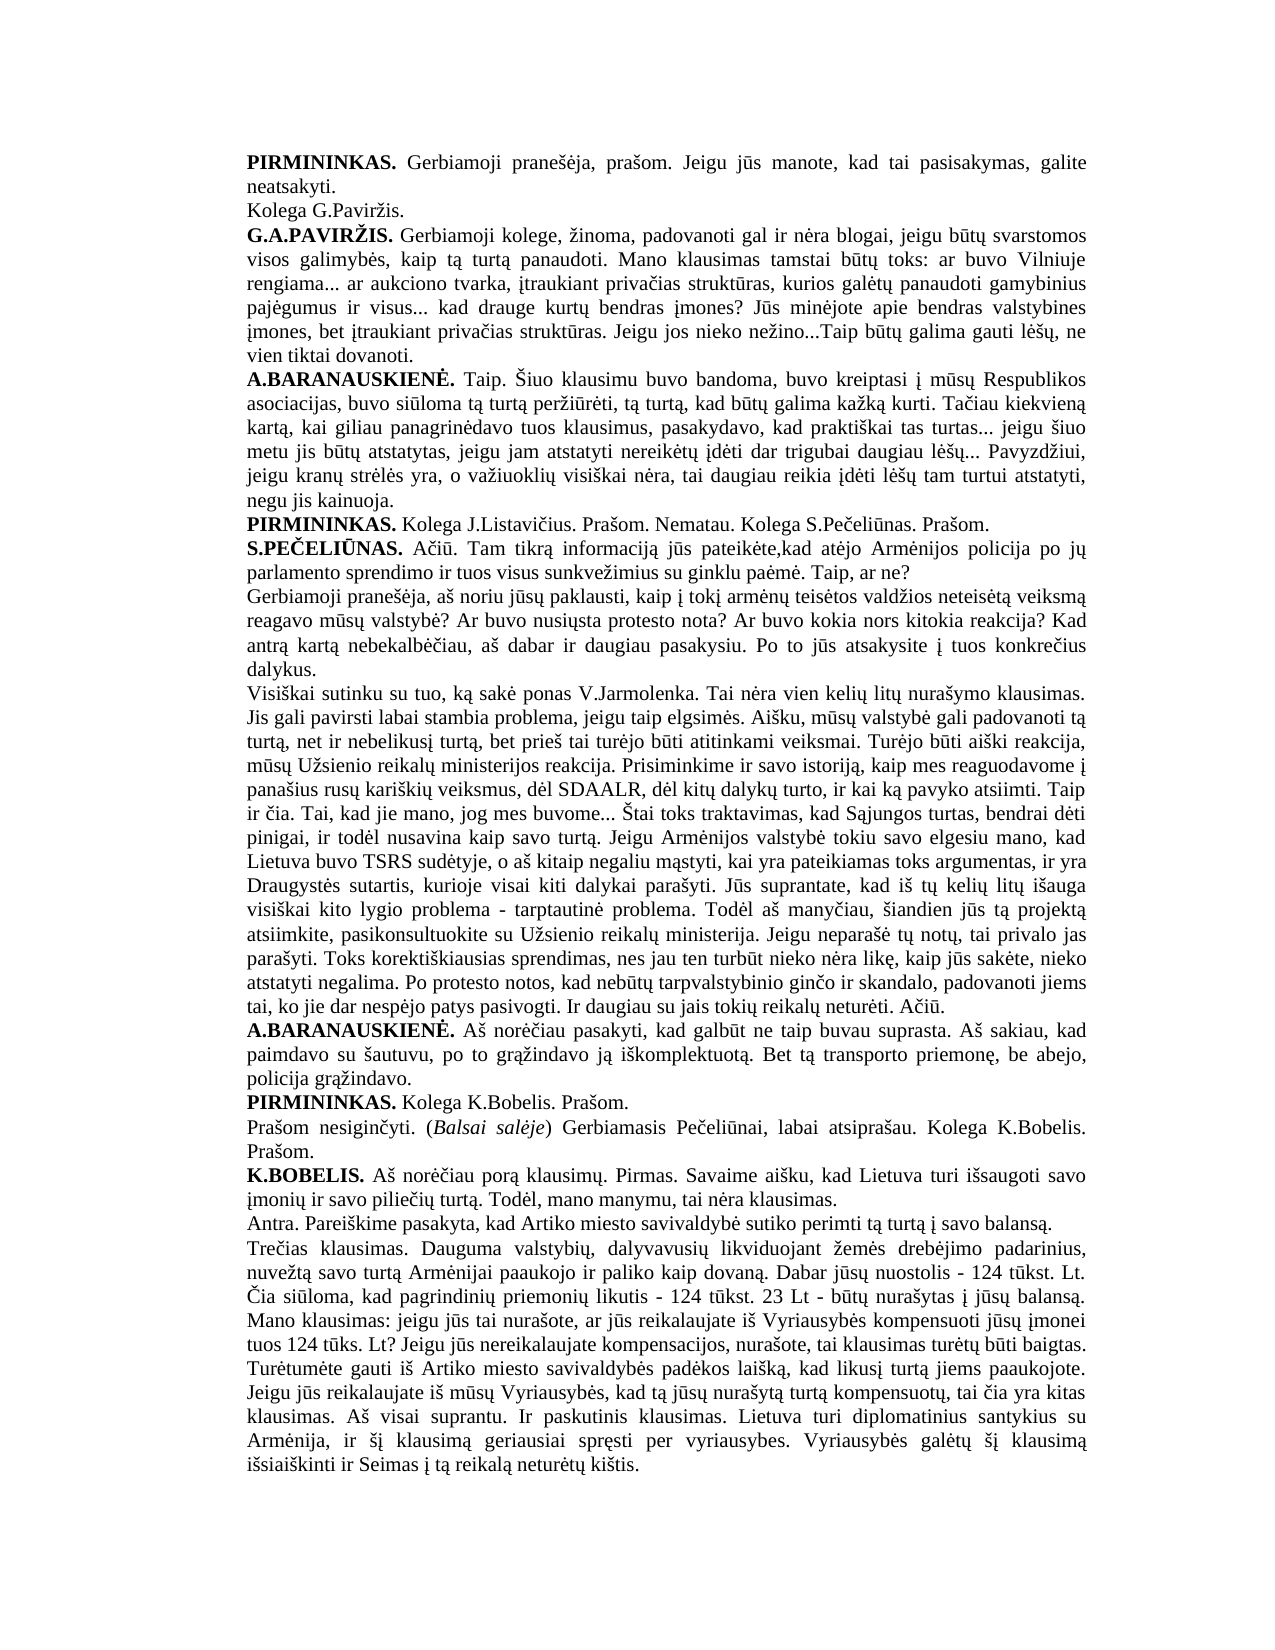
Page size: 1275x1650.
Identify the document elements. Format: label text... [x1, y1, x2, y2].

text Prašom nesiginčyti. (Balsai salėje) Gerbiamasis Pečeliūnai, labai atsiprašau. Kolega K.Bobelis. Prašom. [247, 1114, 1087, 1163]
text Gerbiamoji pranešėja, aš noriu jūsų paklausti, kaip į tokį armėnų teisėtos valdžios neteisėtą veiksmą reagavo mūsų valstybė? Ar buvo nusiųsta protesto nota? Ar buvo kokia nors kitokia reakcija? Kad antrą kartą nebekalbėčiau, aš dabar ir daugiau pasakysiu. Po to jūs atsakysite į tuos konkrečius dalykus. [247, 584, 1087, 681]
text PIRMININKAS. Kolega J.Listavičius. Prašom. Nematau. Kolega S.Pečeliūnas. Prašom. [247, 512, 1087, 536]
text A.BARANAUSKIENĖ. Taip. Šiuo klausimu buvo bandoma, buvo kreiptasi į mūsų Respublikos asociacijas, buvo siūloma tą turtą peržiūrėti, tą turtą, kad būtų galima kažką kurti. Tačiau kiekvieną kartą, kai giliau panagrinėdavo tuos klausimus, pasakydavo, kad praktiškai tas turtas... jeigu šiuo metu jis būtų atstatytas, jeigu jam atstatyti nereikėtų įdėti dar trigubai daugiau lėšų... Pavyzdžiui, jeigu kranų strėlės yra, o važiuoklių visiškai nėra, tai daugiau reikia įdėti lėšų tam turtui atstatyti, negu jis kainuoja. [247, 367, 1087, 512]
text Visiškai sutinku su tuo, ką sakė ponas V.Jarmolenka. Tai nėra vien kelių litų nurašymo klausimas. Jis gali pavirsti labai stambia problema, jeigu taip elgsimės. Aišku, mūsų valstybė gali padovanoti tą turtą, net ir nebelikusį turtą, bet prieš tai turėjo būti atitinkami veiksmai. Turėjo būti aiški reakcija, mūsų Užsienio reikalų ministerijos reakcija. Prisiminkime ir savo istoriją, kaip mes reaguodavome į panašius rusų kariškių veiksmus, dėl SDAALR, dėl kitų dalykų turto, ir kai ką pavyko atsiimti. Taip ir čia. Tai, kad jie mano, jog mes buvome... Štai toks traktavimas, kad Sąjungos turtas, bendrai dėti pinigai, ir todėl nusavina kaip savo turtą. Jeigu Armėnijos valstybė tokiu savo elgesiu mano, kad Lietuva buvo TSRS sudėtyje, o aš kitaip negaliu mąstyti, kai yra pateikiamas toks argumentas, ir yra Draugystės sutartis, kurioje visai kiti dalykai parašyti. Jūs suprantate, kad iš tų kelių litų išauga visiškai kito lygio problema - tarptautinė problema. Todėl aš manyčiau, šiandien jūs tą projektą atsiimkite, pasikonsultuokite su Užsienio reikalų ministerija. Jeigu neparašė tų notų, tai privalo jas parašyti. Toks korektiškiausias sprendimas, nes jau ten turbūt nieko nėra likę, kaip jūs sakėte, nieko atstatyti negalima. Po protesto notos, kad nebūtų tarpvalstybinio ginčo ir skandalo, padovanoti jiems tai, ko jie dar nespėjo patys pasivogti. Ir daugiau su jais tokių reikalų neturėti. Ačiū. [247, 681, 1087, 1018]
text Trečias klausimas. Dauguma valstybių, dalyvavusių likviduojant žemės drebėjimo padarinius, nuvežtą savo turtą Armėnijai paaukojo ir paliko kaip dovaną. Dabar jūsų nuostolis - 124 tūkst. Lt. Čia siūloma, kad pagrindinių priemonių likutis - 124 tūkst. 23 Lt - būtų nurašytas į jūsų balansą. Mano klausimas: jeigu jūs tai nurašote, ar jūs reikalaujate iš Vyriausybės kompensuoti jūsų įmonei tuos 124 tūks. Lt? Jeigu jūs nereikalaujate kompensacijos, nurašote, tai klausimas turėtų būti baigtas. Turėtumėte gauti iš Artiko miesto savivaldybės padėkos laišką, kad likusį turtą jiems paaukojote. Jeigu jūs reikalaujate iš mūsų Vyriausybės, kad tą jūsų nurašytą turtą kompensuotų, tai čia yra kitas klausimas. Aš visai suprantu. Ir paskutinis klausimas. Lietuva turi diplomatinius santykius su Armėnija, ir šį klausimą geriausiai spręsti per vyriausybes. Vyriausybės galėtų šį klausimą išsiaiškinti ir Seimas į tą reikalą neturėtų kištis. [247, 1236, 1087, 1476]
text A.BARANAUSKIENĖ. Aš norėčiau pasakyti, kad galbūt ne taip buvau suprasta. Aš sakiau, kad paimdavo su šautuvu, po to grąžindavo ją iškomplektuotą. Bet tą transporto priemonę, be abejo, policija grąžindavo. [247, 1018, 1087, 1090]
text PIRMININKAS. Kolega K.Bobelis. Prašom. [247, 1090, 1087, 1114]
text S.PEČELIŪNAS. Ačiū. Tam tikrą informaciją jūs pateikėte,kad atėjo Armėnijos policija po jų parlamento sprendimo ir tuos visus sunkvežimius su ginklu paėmė. Taip, ar ne? [247, 536, 1087, 584]
text Kolega G.Paviržis. [247, 198, 1087, 222]
text K.BOBELIS. Aš norėčiau porą klausimų. Pirmas. Savaime aišku, kad Lietuva turi išsaugoti savo įmonių ir savo piliečių turtą. Todėl, mano manymu, tai nėra klausimas. [247, 1163, 1087, 1211]
text Antra. Pareiškime pasakyta, kad Artiko miesto savivaldybė sutiko perimti tą turtą į savo balansą. [247, 1211, 1087, 1235]
text G.A.PAVIRŽIS. Gerbiamoji kolege, žinoma, padovanoti gal ir nėra blogai, jeigu būtų svarstomos visos galimybės, kaip tą turtą panaudoti. Mano klausimas tamstai būtų toks: ar buvo Vilniuje rengiama... ar aukciono tvarka, įtraukiant privačias struktūras, kurios galėtų panaudoti gamybinius pajėgumus ir visus... kad drauge kurtų bendras įmones? Jūs minėjote apie bendras valstybines įmones, bet įtraukiant privačias struktūras. Jeigu jos nieko nežino...Taip būtų galima gauti lėšų, ne vien tiktai dovanoti. [247, 223, 1087, 367]
text PIRMININKAS. Gerbiamoji pranešėja, prašom. Jeigu jūs manote, kad tai pasisakymas, galite neatsakyti. [247, 150, 1087, 198]
